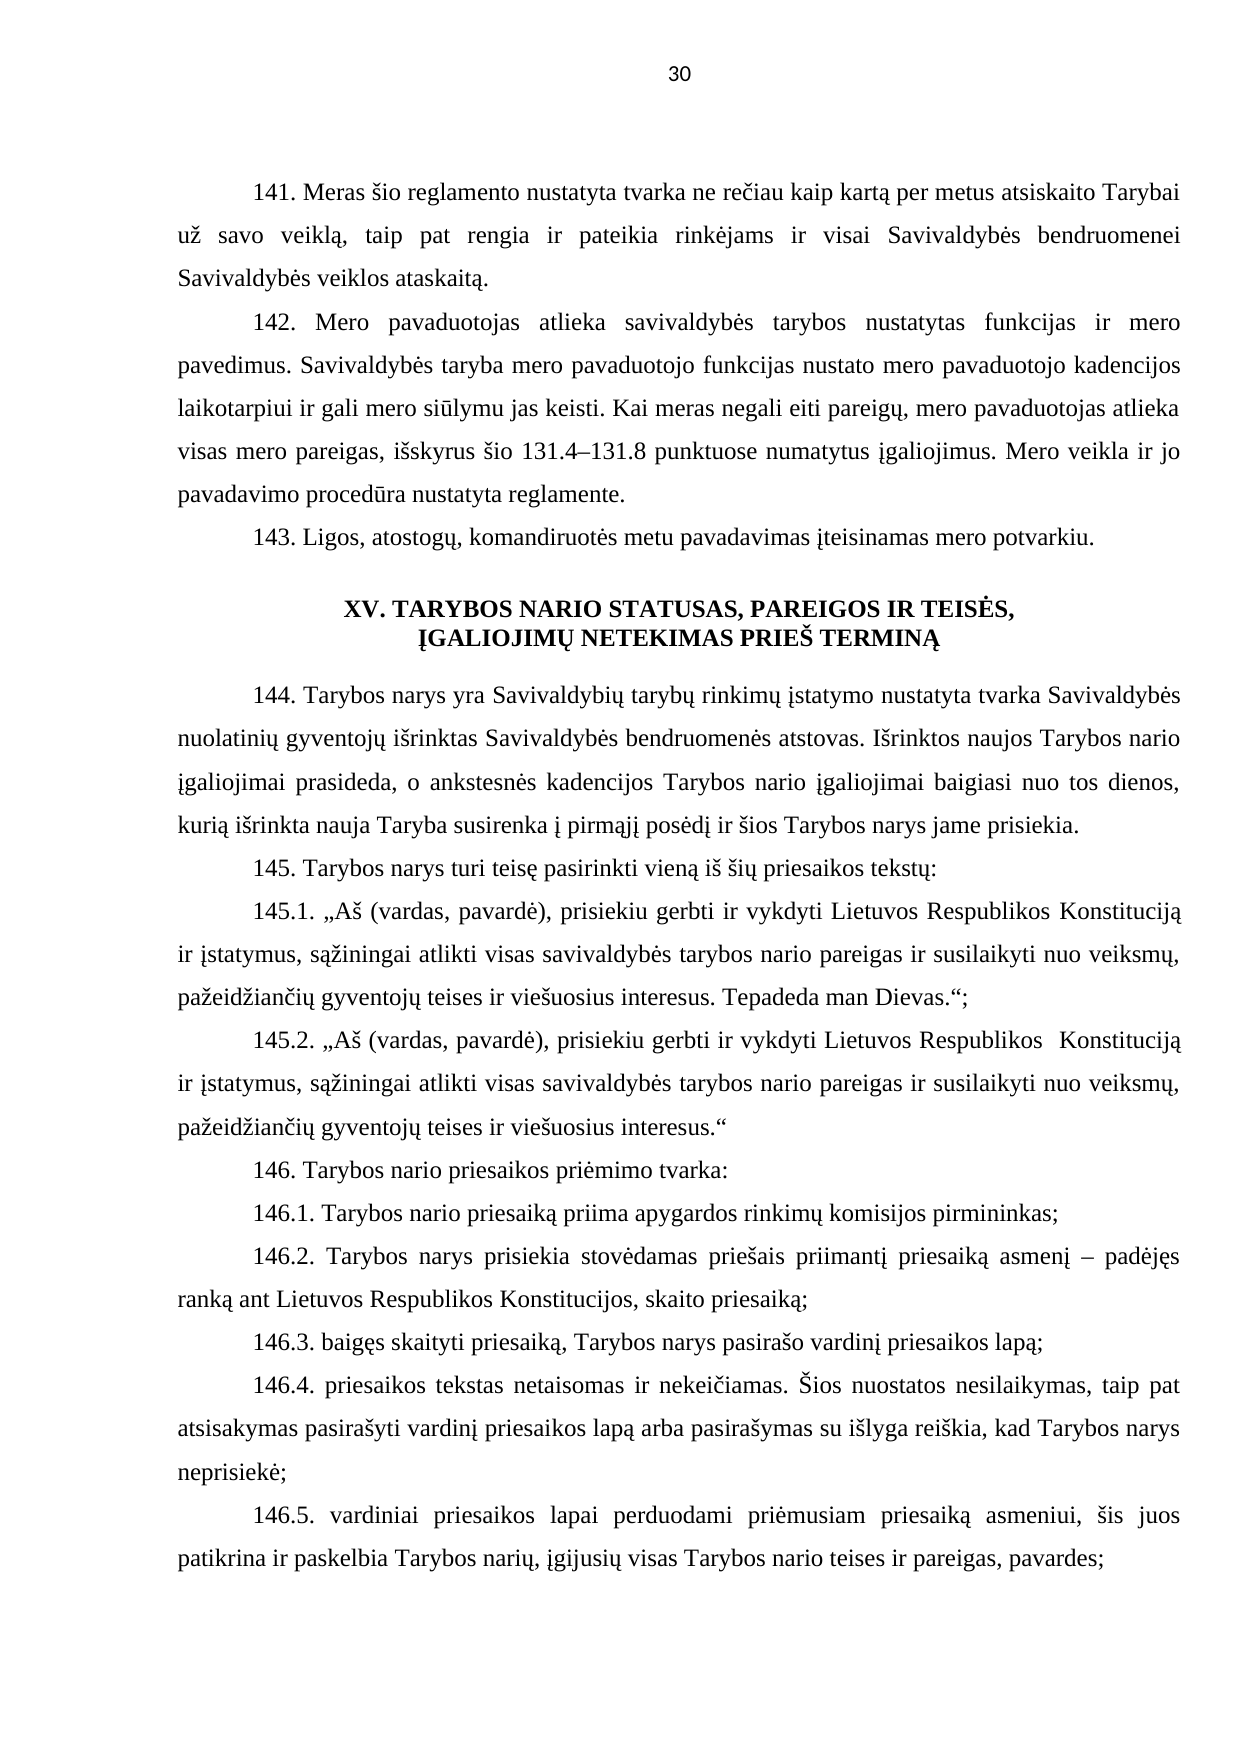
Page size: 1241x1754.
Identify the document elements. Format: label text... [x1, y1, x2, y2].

text 146.3. baigęs skaityti priesaiką, Tarybos narys pasirašo vardinį priesaikos lapą; [177, 1327, 1181, 1356]
text 142. Mero pavaduotojas atlieka savivaldybės tarybos nustatytas funkcijas ir mero pavedimus. Savivaldybės taryba mero pavaduotojo funkcijas nustato mero pavaduotojo kadencijos laikotarpiui ir gali mero siūlymu jas keisti. Kai meras negali eiti pareigų, mero pavaduotojas atlieka visas mero pareigas, išskyrus šio 131.4–131.8 punktuose numatytus įgaliojimus. Mero veikla ir jo pavadavimo procedūra nustatyta reglamente. [177, 307, 1181, 508]
text 146.4. priesaikos tekstas netaisomas ir nekeičiamas. Šios nuostatos nesilaikymas, taip pat atsisakymas pasirašyti vardinį priesaikos lapą arba pasirašymas su išlyga reiškia, kad Tarybos narys neprisiekė; [177, 1370, 1181, 1485]
text 146.2. Tarybos narys prisiekia stovėdamas priešais priimantį priesaiką asmenį – padėjęs ranką ant Lietuvos Respublikos Konstitucijos, skaito priesaiką; [177, 1241, 1181, 1313]
text 145. Tarybos narys turi teisę pasirinkti vieną iš šių priesaikos tekstų: [177, 853, 1181, 882]
text 144. Tarybos narys yra Savivaldybių tarybų rinkimų įstatymo nustatyta tvarka Savivaldybės nuolatinių gyventojų išrinktas Savivaldybės bendruomenės atstovas. Išrinktos naujos Tarybos nario įgaliojimai prasideda, o ankstesnės kadencijos Tarybos nario įgaliojimai baigiasi nuo tos dienos, kurią išrinkta nauja Taryba susirenka į pirmąjį posėdį ir šios Tarybos narys jame prisiekia. [177, 680, 1181, 838]
text 143. Ligos, atostogų, komandiruotės metu pavadavimas įteisinamas mero potvarkiu. [177, 522, 1181, 551]
text ĮGALIOJIMŲ NETEKIMAS PRIEŠ TERMINĄ [177, 623, 1181, 652]
text 141. Meras šio reglamento nustatyta tvarka ne rečiau kaip kartą per metus atsiskaito Tarybai už savo veiklą, taip pat rengia ir pateikia rinkėjams ir visai Savivaldybės bendruomenei Savivaldybės veiklos ataskaitą. [177, 177, 1181, 292]
text 146.5. vardiniai priesaikos lapai perduodami priėmusiam priesaiką asmeniui, šis juos patikrina ir paskelbia Tarybos narių, įgijusių visas Tarybos nario teises ir pareigas, pavardes; [177, 1500, 1181, 1572]
text 146. Tarybos nario priesaikos priėmimo tvarka: [177, 1155, 1181, 1183]
text 146.1. Tarybos nario priesaiką priima apygardos rinkimų komisijos pirmininkas; [177, 1198, 1181, 1227]
text XV. TARYBOS NARIO STATUSAS, PAREIGOS IR TEISĖS, [177, 594, 1181, 623]
text 145.2. „Aš (vardas, pavardė), prisiekiu gerbti ir vykdyti Lietuvos Respublikos Konstituciją ir įstatymus, sąžiningai atlikti visas savivaldybės tarybos nario pareigas ir susilaikyti nuo veiksmų, pažeidžiančių gyventojų teises ir viešuosius interesus.“ [177, 1025, 1181, 1140]
text 145.1. „Aš (vardas, pavardė), prisiekiu gerbti ir vykdyti Lietuvos Respublikos Konstituciją ir įstatymus, sąžiningai atlikti visas savivaldybės tarybos nario pareigas ir susilaikyti nuo veiksmų, pažeidžiančių gyventojų teises ir viešuosius interesus. Tepadeda man Dievas.“; [177, 896, 1181, 1011]
